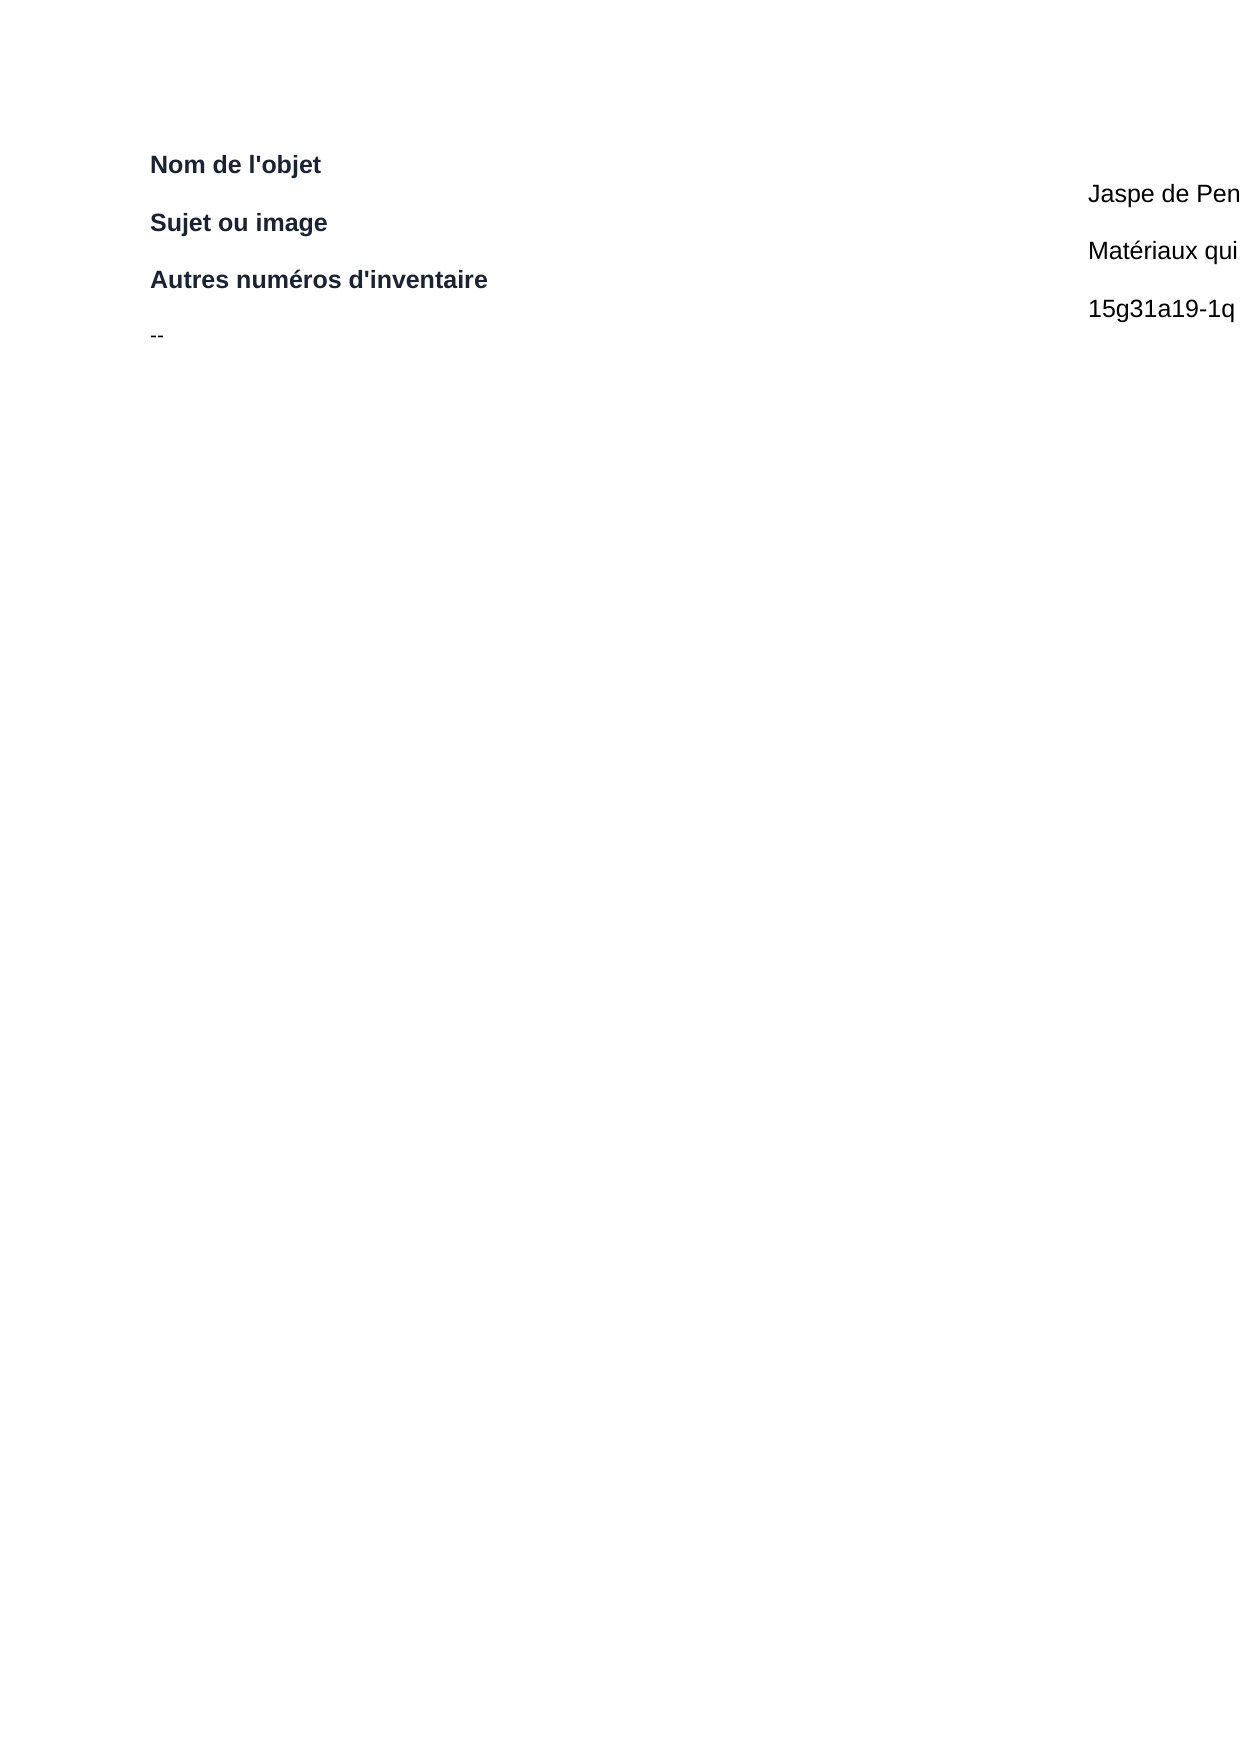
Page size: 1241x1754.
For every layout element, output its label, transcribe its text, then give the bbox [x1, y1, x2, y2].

text Matériaux qui voyagent [1088, 236, 1240, 265]
text -- [150, 322, 1090, 346]
text 15g31a19-1q [1088, 294, 1240, 322]
text Jaspe de Pennsylvanie [1088, 179, 1240, 207]
text Autres numéros d'inventaire [150, 265, 1090, 294]
text Nom de l'objet [150, 150, 1090, 179]
text Sujet ou image [150, 207, 1090, 236]
